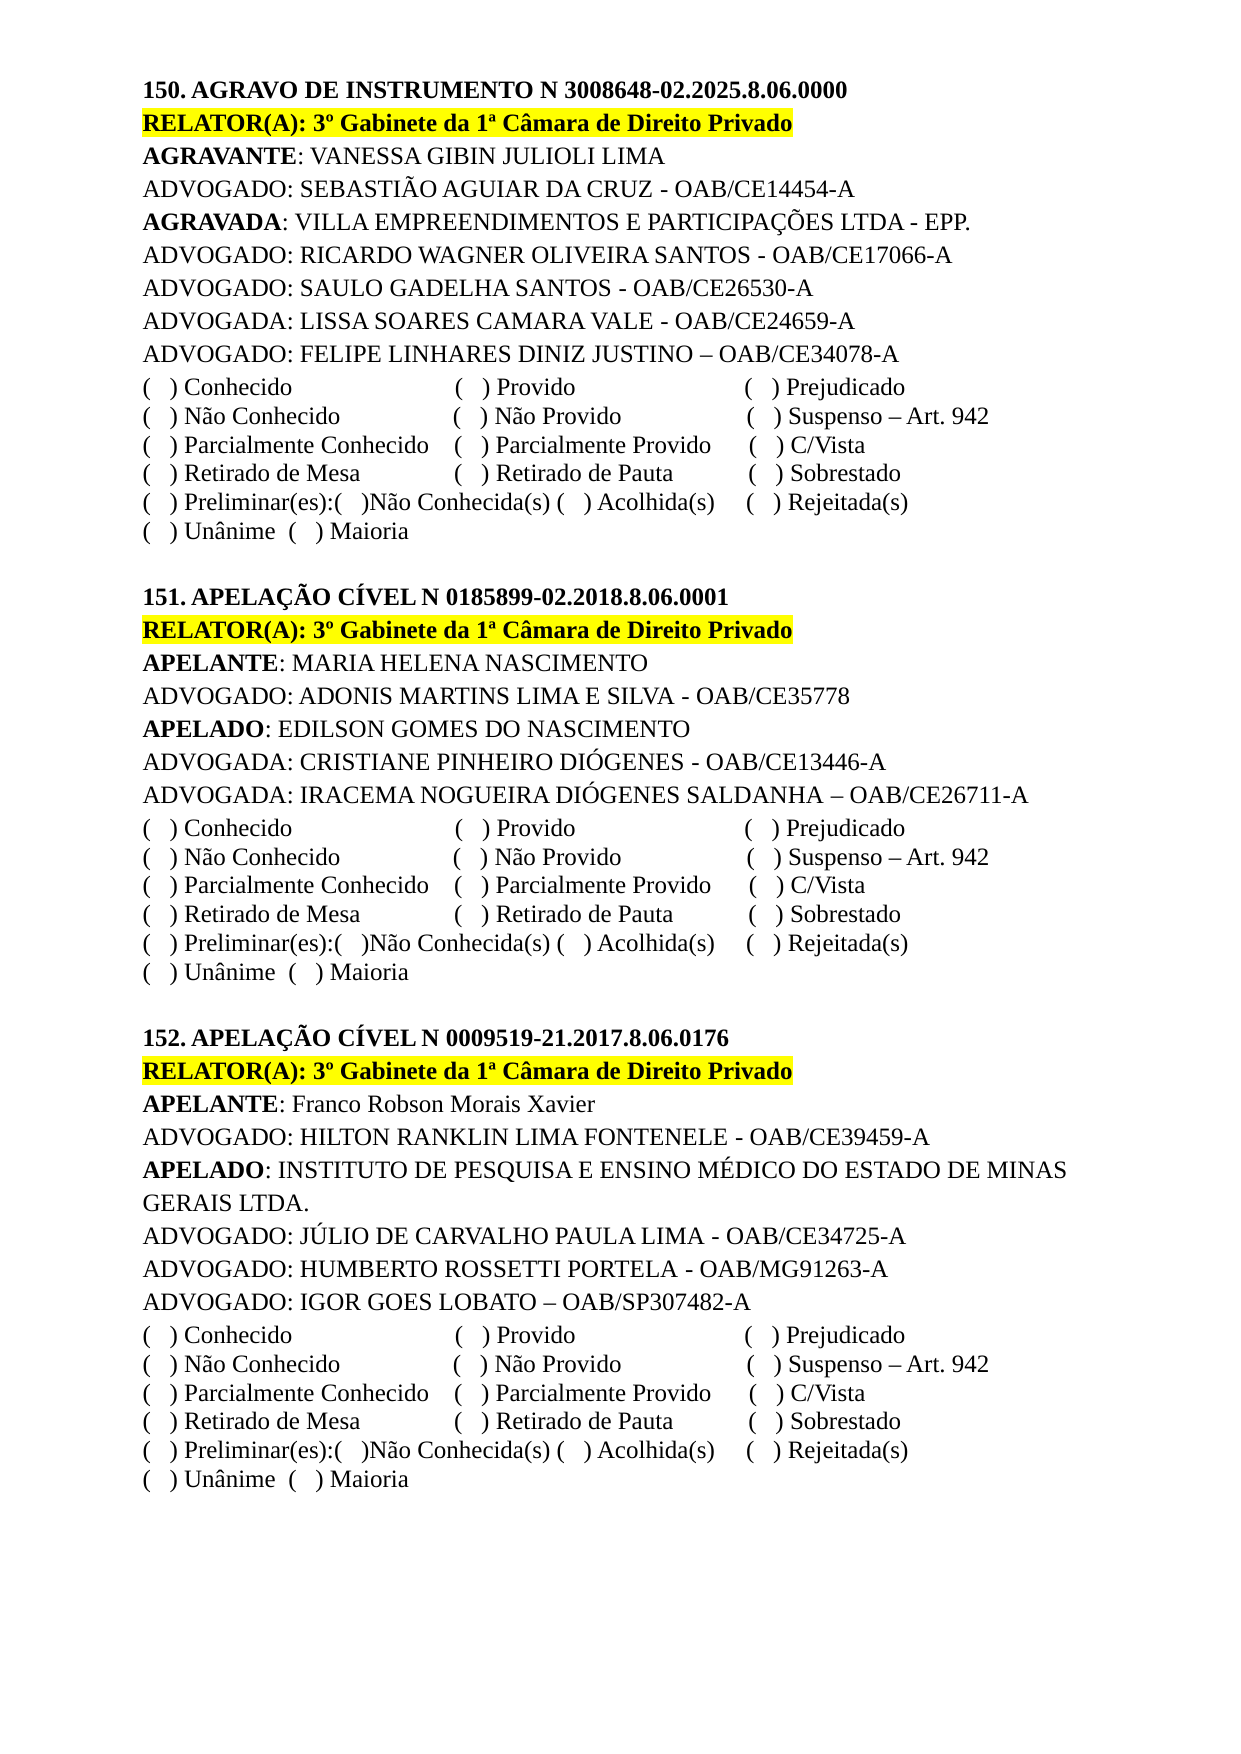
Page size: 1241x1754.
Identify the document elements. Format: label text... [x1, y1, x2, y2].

text ( ) Retirado de Mesa ( ) Retirado de Pauta ( ) Sobrestado [142, 899, 1158, 928]
text ( ) Parcialmente Conhecido ( ) Parcialmente Provido ( ) C/Vista [142, 430, 1158, 458]
text ( ) Não Conhecido ( ) Não Provido ( ) Suspenso – Art. 942 [142, 1349, 1158, 1378]
text ( ) Parcialmente Conhecido ( ) Parcialmente Provido ( ) C/Vista [142, 1378, 1158, 1406]
text ( ) Conhecido ( ) Provido ( ) Prejudicado [142, 1320, 1141, 1349]
text ( ) Não Conhecido ( ) Não Provido ( ) Suspenso – Art. 942 [142, 842, 1158, 871]
text ( ) Preliminar(es):( )Não Conhecida(s) ( ) Acolhida(s) ( ) Rejeitada(s) [142, 487, 1158, 516]
text 150. AGRAVO DE INSTRUMENTO N 3008648-02.2025.8.06.0000 RELATOR(A): 3º Gabinete da 1ª Câmara de Direito Privado AGRAVANTE: VANESSA GIBIN JULIOLI LIMA ADVOGADO: SEBASTIÃO AGUIAR DA CRUZ - OAB/CE14454-A AGRAVADA: VILLA EMPREENDIMENTOS E PARTICIPAÇÕES LTDA - EPP. ADVOGADO: RICARDO WAGNER OLIVEIRA SANTOS - OAB/CE17066-A ADVOGADO: SAULO GADELHA SANTOS - OAB/CE26530-A ADVOGADA: LISSA SOARES CAMARA VALE - OAB/CE24659-A ADVOGADO: FELIPE LINHARES DINIZ JUSTINO – OAB/CE34078-A [142, 75, 1141, 368]
text ( ) Parcialmente Conhecido ( ) Parcialmente Provido ( ) C/Vista [142, 871, 1158, 899]
text ( ) Unânime ( ) Maioria 152. APELAÇÃO CÍVEL N 0009519-21.2017.8.06.0176 RELATOR(A): 3º Gabinete da 1ª Câmara de Direito Privado APELANTE: Franco Robson Morais Xavier ADVOGADO: HILTON RANKLIN LIMA FONTENELE - OAB/CE39459-A APELADO: INSTITUTO DE PESQUISA E ENSINO MÉDICO DO ESTADO DE MINAS GERAIS LTDA. ADVOGADO: JÚLIO DE CARVALHO PAULA LIMA - OAB/CE34725-A ADVOGADO: HUMBERTO ROSSETTI PORTELA - OAB/MG91263-A ADVOGADO: IGOR GOES LOBATO – OAB/SP307482-A [142, 957, 1141, 1316]
text ( ) Preliminar(es):( )Não Conhecida(s) ( ) Acolhida(s) ( ) Rejeitada(s) [142, 1435, 1158, 1464]
text ( ) Preliminar(es):( )Não Conhecida(s) ( ) Acolhida(s) ( ) Rejeitada(s) [142, 928, 1158, 957]
text ( ) Retirado de Mesa ( ) Retirado de Pauta ( ) Sobrestado [142, 458, 1158, 487]
text ( ) Unânime ( ) Maioria [142, 1464, 1141, 1559]
text ( ) Unânime ( ) Maioria 151. APELAÇÃO CÍVEL N 0185899-02.2018.8.06.0001 RELATOR(A): 3º Gabinete da 1ª Câmara de Direito Privado APELANTE: MARIA HELENA NASCIMENTO ADVOGADO: ADONIS MARTINS LIMA E SILVA - OAB/CE35778 APELADO: EDILSON GOMES DO NASCIMENTO ADVOGADA: CRISTIANE PINHEIRO DIÓGENES - OAB/CE13446-A ADVOGADA: IRACEMA NOGUEIRA DIÓGENES SALDANHA – OAB/CE26711-A [142, 516, 1141, 809]
text ( ) Retirado de Mesa ( ) Retirado de Pauta ( ) Sobrestado [142, 1406, 1158, 1435]
text ( ) Conhecido ( ) Provido ( ) Prejudicado [142, 813, 1141, 842]
text ( ) Conhecido ( ) Provido ( ) Prejudicado [142, 372, 1141, 401]
text ( ) Não Conhecido ( ) Não Provido ( ) Suspenso – Art. 942 [142, 401, 1158, 430]
